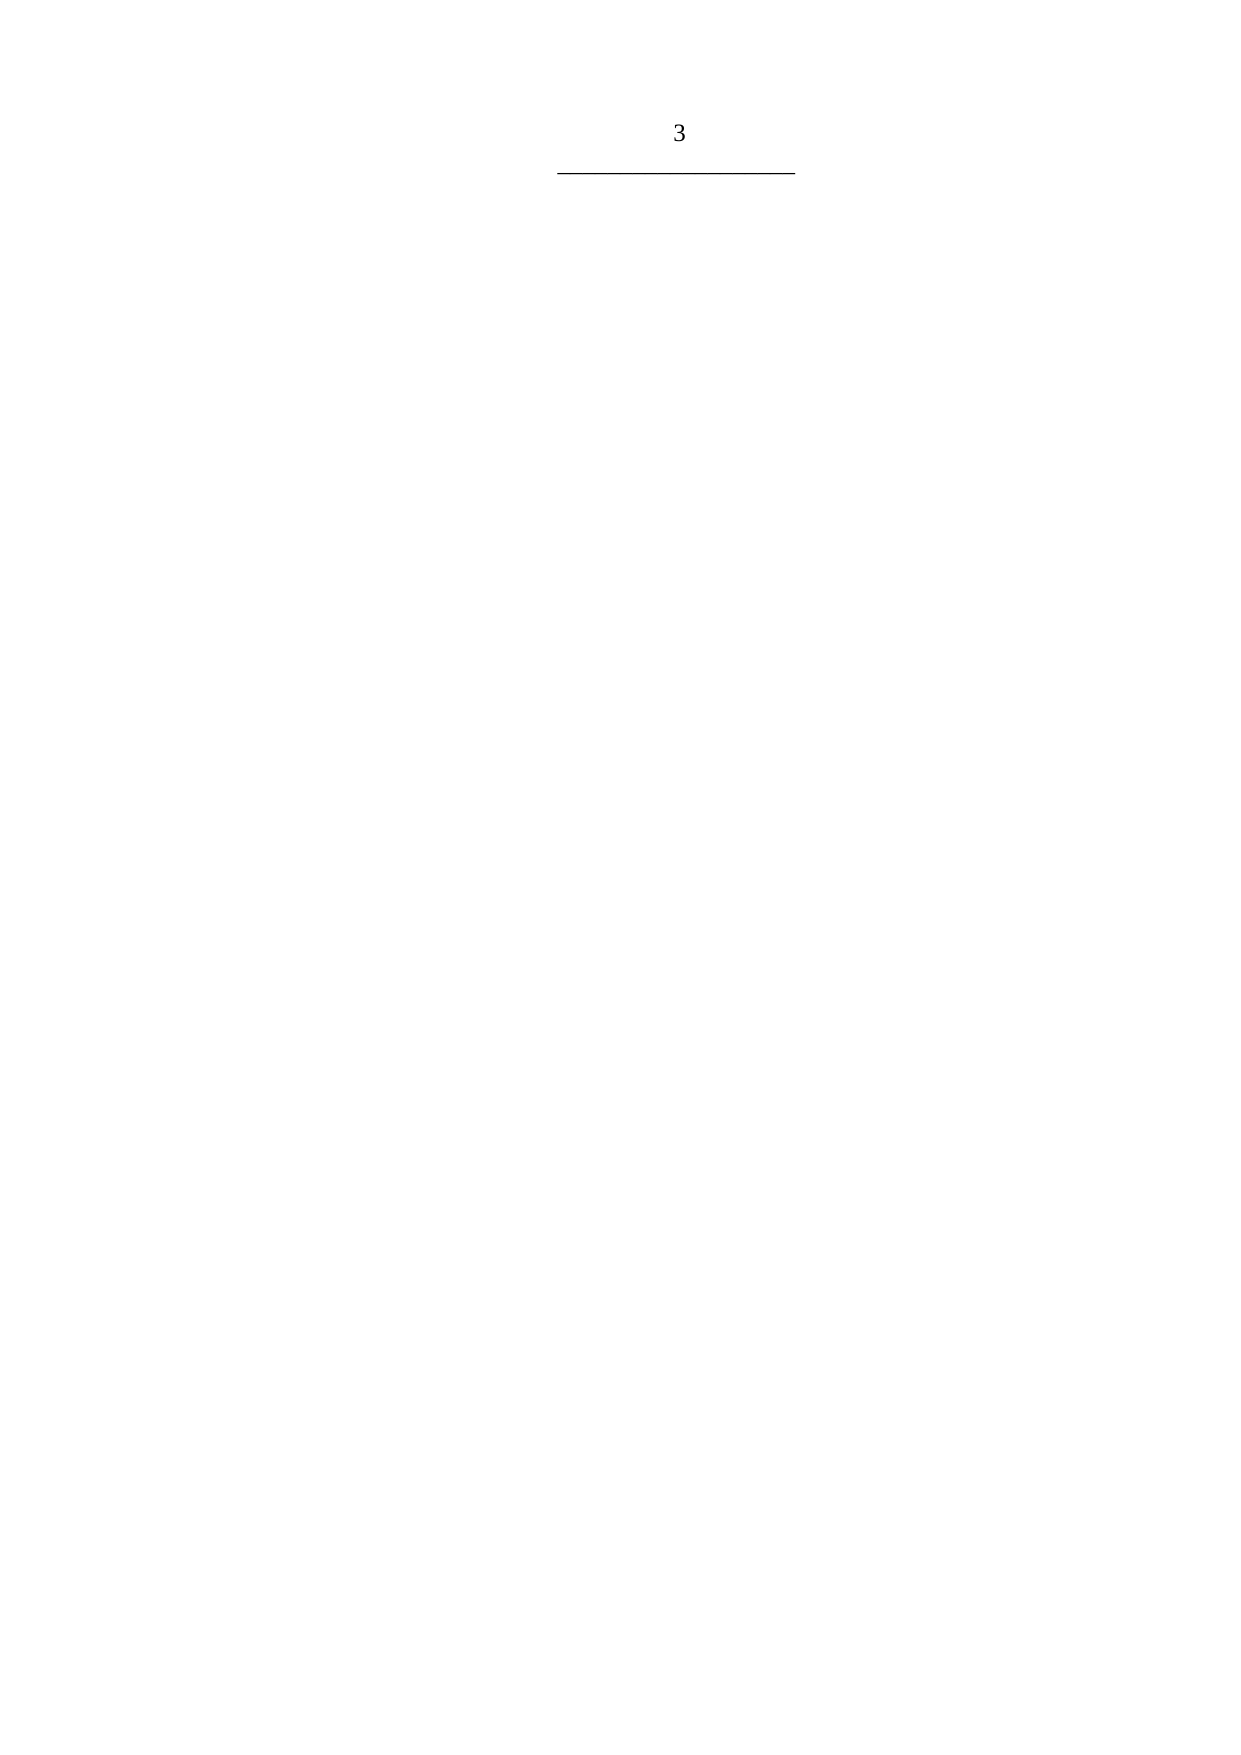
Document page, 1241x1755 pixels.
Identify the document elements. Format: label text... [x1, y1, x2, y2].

text ___________________ [177, 148, 1181, 176]
